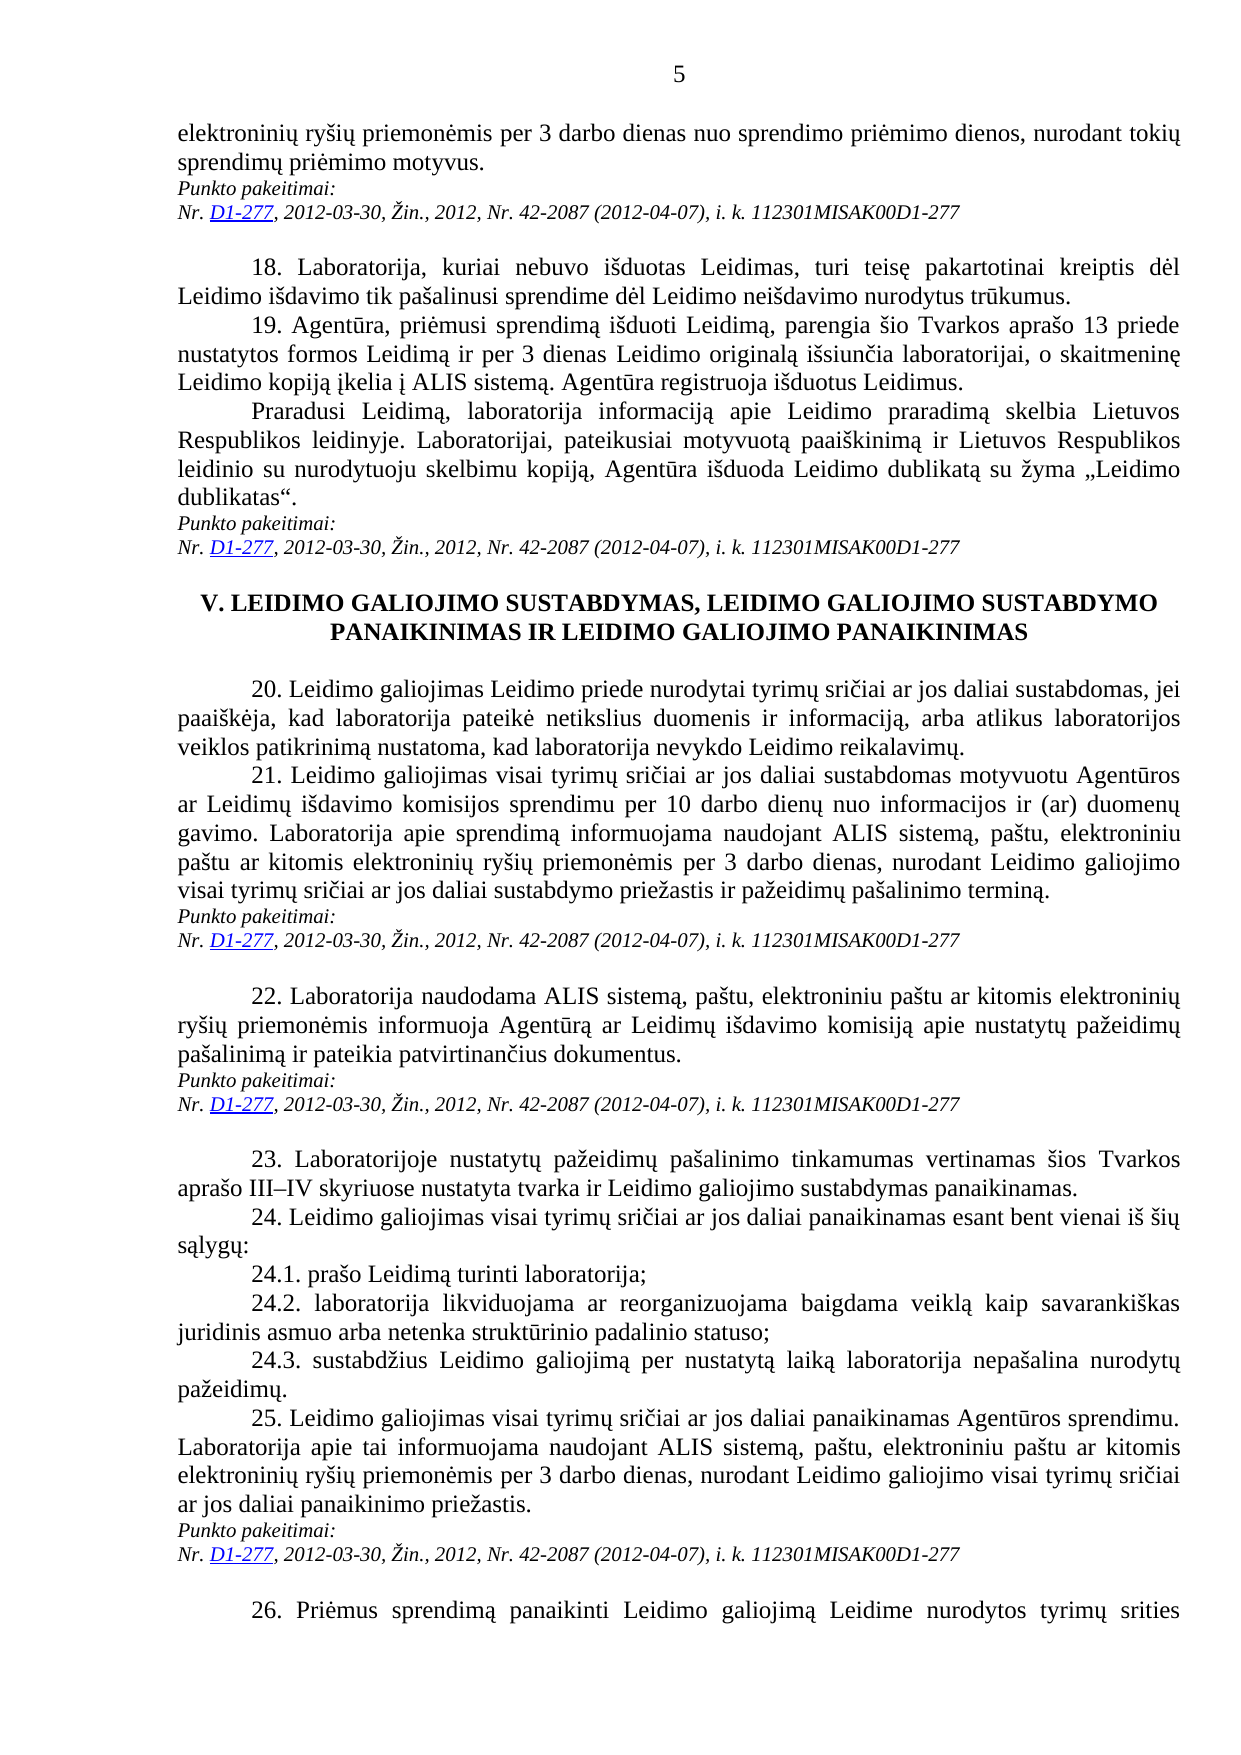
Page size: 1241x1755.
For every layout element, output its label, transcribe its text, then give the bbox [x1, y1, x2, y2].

text Nr. D1-277, 2012-03-30, Žin., 2012, Nr. 42-2087 (2012-04-07), i. k. 112301MISAK00D1-277 [177, 535, 1181, 559]
text Punkto pakeitimai: [177, 176, 1181, 200]
text Praradusi Leidimą, laboratorija informaciją apie Leidimo praradimą skelbia Lietuvos Respublikos leidinyje. Laboratorijai, pateikusiai motyvuotą paaiškinimą ir Lietuvos Respublikos leidinio su nurodytuoju skelbimu kopiją, Agentūra išduoda Leidimo dublikatą su žyma „Leidimo dublikatas“. [177, 396, 1181, 511]
text 24. Leidimo galiojimas visai tyrimų sričiai ar jos daliai panaikinamas esant bent vienai iš šių sąlygų: [177, 1202, 1181, 1259]
text V. LEIDIMO GALIOJIMO SUSTABDYMAS, LEIDIMO GALIOJIMO SUSTABDYMO PANAIKINIMAS IR LEIDIMO GALIOJIMO PANAIKINIMAS [177, 588, 1181, 646]
text 20. Leidimo galiojimas Leidimo priede nurodytai tyrimų sričiai ar jos daliai sustabdomas, jei paaiškėja, kad laboratorija pateikė netikslius duomenis ir informaciją, arba atlikus laboratorijos veiklos patikrinimą nustatoma, kad laboratorija nevykdo Leidimo reikalavimų. [177, 674, 1181, 761]
text Punkto pakeitimai: [177, 1067, 1181, 1092]
text elektroninių ryšių priemonėmis per 3 darbo dienas nuo sprendimo priėmimo dienos, nurodant tokių sprendimų priėmimo motyvus. [177, 118, 1181, 176]
text Nr. D1-277, 2012-03-30, Žin., 2012, Nr. 42-2087 (2012-04-07), i. k. 112301MISAK00D1-277 [177, 928, 1181, 952]
text Nr. D1-277, 2012-03-30, Žin., 2012, Nr. 42-2087 (2012-04-07), i. k. 112301MISAK00D1-277 [177, 1092, 1181, 1116]
text Nr. D1-277, 2012-03-30, Žin., 2012, Nr. 42-2087 (2012-04-07), i. k. 112301MISAK00D1-277 [177, 1542, 1181, 1566]
text 22. Laboratorija naudodama ALIS sistemą, paštu, elektroniniu paštu ar kitomis elektroninių ryšių priemonėmis informuoja Agentūrą ar Leidimų išdavimo komisiją apie nustatytų pažeidimų pašalinimą ir pateikia patvirtinančius dokumentus. [177, 981, 1181, 1067]
text 25. Leidimo galiojimas visai tyrimų sričiai ar jos daliai panaikinamas Agentūros sprendimu. Laboratorija apie tai informuojama naudojant ALIS sistemą, paštu, elektroniniu paštu ar kitomis elektroninių ryšių priemonėmis per 3 darbo dienas, nurodant Leidimo galiojimo visai tyrimų sričiai ar jos daliai panaikinimo priežastis. [177, 1403, 1181, 1518]
text 24.2. laboratorija likviduojama ar reorganizuojama baigdama veiklą kaip savarankiškas juridinis asmuo arba netenka struktūrinio padalinio statuso; [177, 1288, 1181, 1346]
text Punkto pakeitimai: [177, 1518, 1181, 1542]
text Nr. D1-277, 2012-03-30, Žin., 2012, Nr. 42-2087 (2012-04-07), i. k. 112301MISAK00D1-277 [177, 200, 1181, 224]
text Punkto pakeitimai: [177, 511, 1181, 535]
text Punkto pakeitimai: [177, 904, 1181, 928]
text 23. Laboratorijoje nustatytų pažeidimų pašalinimo tinkamumas vertinamas šios Tvarkos aprašo III–IV skyriuose nustatyta tvarka ir Leidimo galiojimo sustabdymas panaikinamas. [177, 1144, 1181, 1202]
text 18. Laboratorija, kuriai nebuvo išduotas Leidimas, turi teisę pakartotinai kreiptis dėl Leidimo išdavimo tik pašalinusi sprendime dėl Leidimo neišdavimo nurodytus trūkumus. [177, 252, 1181, 310]
text 26. Priėmus sprendimą panaikinti Leidimo galiojimą Leidime nurodytos tyrimų srities [177, 1595, 1181, 1624]
text 21. Leidimo galiojimas visai tyrimų sričiai ar jos daliai sustabdomas motyvuotu Agentūros ar Leidimų išdavimo komisijos sprendimu per 10 darbo dienų nuo informacijos ir (ar) duomenų gavimo. Laboratorija apie sprendimą informuojama naudojant ALIS sistemą, paštu, elektroniniu paštu ar kitomis elektroninių ryšių priemonėmis per 3 darbo dienas, nurodant Leidimo galiojimo visai tyrimų sričiai ar jos daliai sustabdymo priežastis ir pažeidimų pašalinimo terminą. [177, 761, 1181, 904]
text 24.1. prašo Leidimą turinti laboratorija; [177, 1259, 1181, 1288]
text 19. Agentūra, priėmusi sprendimą išduoti Leidimą, parengia šio Tvarkos aprašo 13 priede nustatytos formos Leidimą ir per 3 dienas Leidimo originalą išsiunčia laboratorijai, o skaitmeninę Leidimo kopiją įkelia į ALIS sistemą. Agentūra registruoja išduotus Leidimus. [177, 310, 1181, 396]
text 24.3. sustabdžius Leidimo galiojimą per nustatytą laiką laboratorija nepašalina nurodytų pažeidimų. [177, 1346, 1181, 1403]
